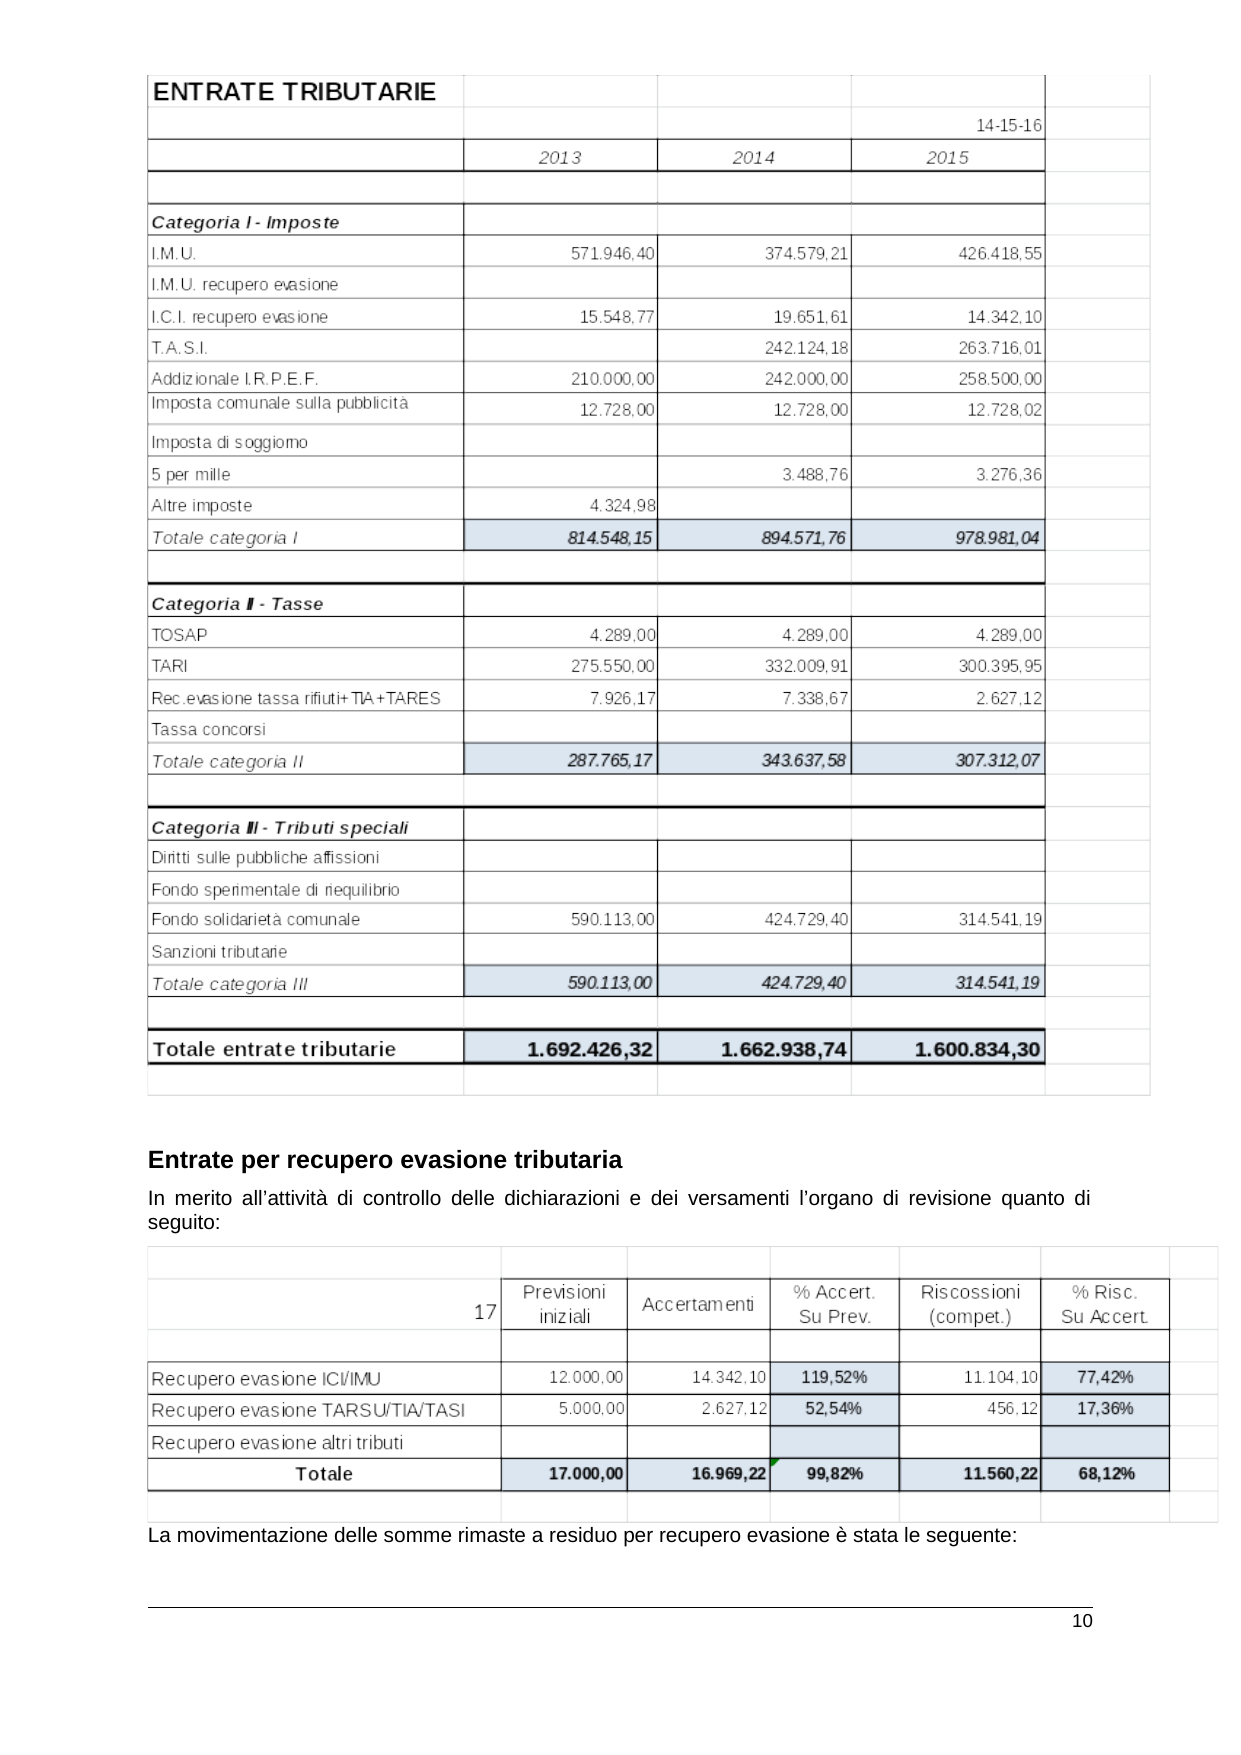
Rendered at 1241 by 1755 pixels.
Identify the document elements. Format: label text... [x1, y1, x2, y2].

text [149, 1248, 500, 1277]
text La movimentazione delle somme rimaste a residuo per recupero evasione è stata le seguente: [148, 1523, 1093, 1546]
text [629, 1494, 768, 1521]
text [503, 1494, 625, 1521]
text [503, 1248, 625, 1277]
text [772, 1494, 898, 1521]
text [902, 1428, 1039, 1456]
text [902, 1363, 1039, 1392]
text [902, 1280, 1039, 1328]
text [629, 1332, 768, 1361]
text [629, 1248, 768, 1277]
text [503, 1363, 625, 1392]
text [149, 1428, 500, 1456]
text [503, 1280, 625, 1328]
text [149, 1396, 500, 1424]
text [629, 1280, 768, 1328]
text [772, 1248, 898, 1277]
text [629, 1428, 768, 1456]
text [902, 1396, 1039, 1424]
text [902, 1332, 1039, 1361]
text Entrate per recupero evasione tributaria [148, 1145, 1093, 1173]
text [902, 1494, 1039, 1521]
text [902, 1248, 1039, 1277]
text [149, 1493, 500, 1521]
text [149, 1280, 500, 1328]
text [149, 1332, 500, 1361]
text [772, 1280, 898, 1328]
text [149, 1363, 500, 1392]
text [503, 1428, 625, 1456]
text [629, 1363, 768, 1392]
text [503, 1332, 625, 1361]
text In merito all’attività di controllo delle dichiarazioni e dei versamenti l’organo di revisione quanto di seguito: [148, 1186, 1093, 1234]
text [772, 1332, 898, 1361]
text [503, 1396, 625, 1424]
text [629, 1396, 768, 1424]
text [149, 1460, 500, 1488]
text [1043, 1280, 1093, 1328]
